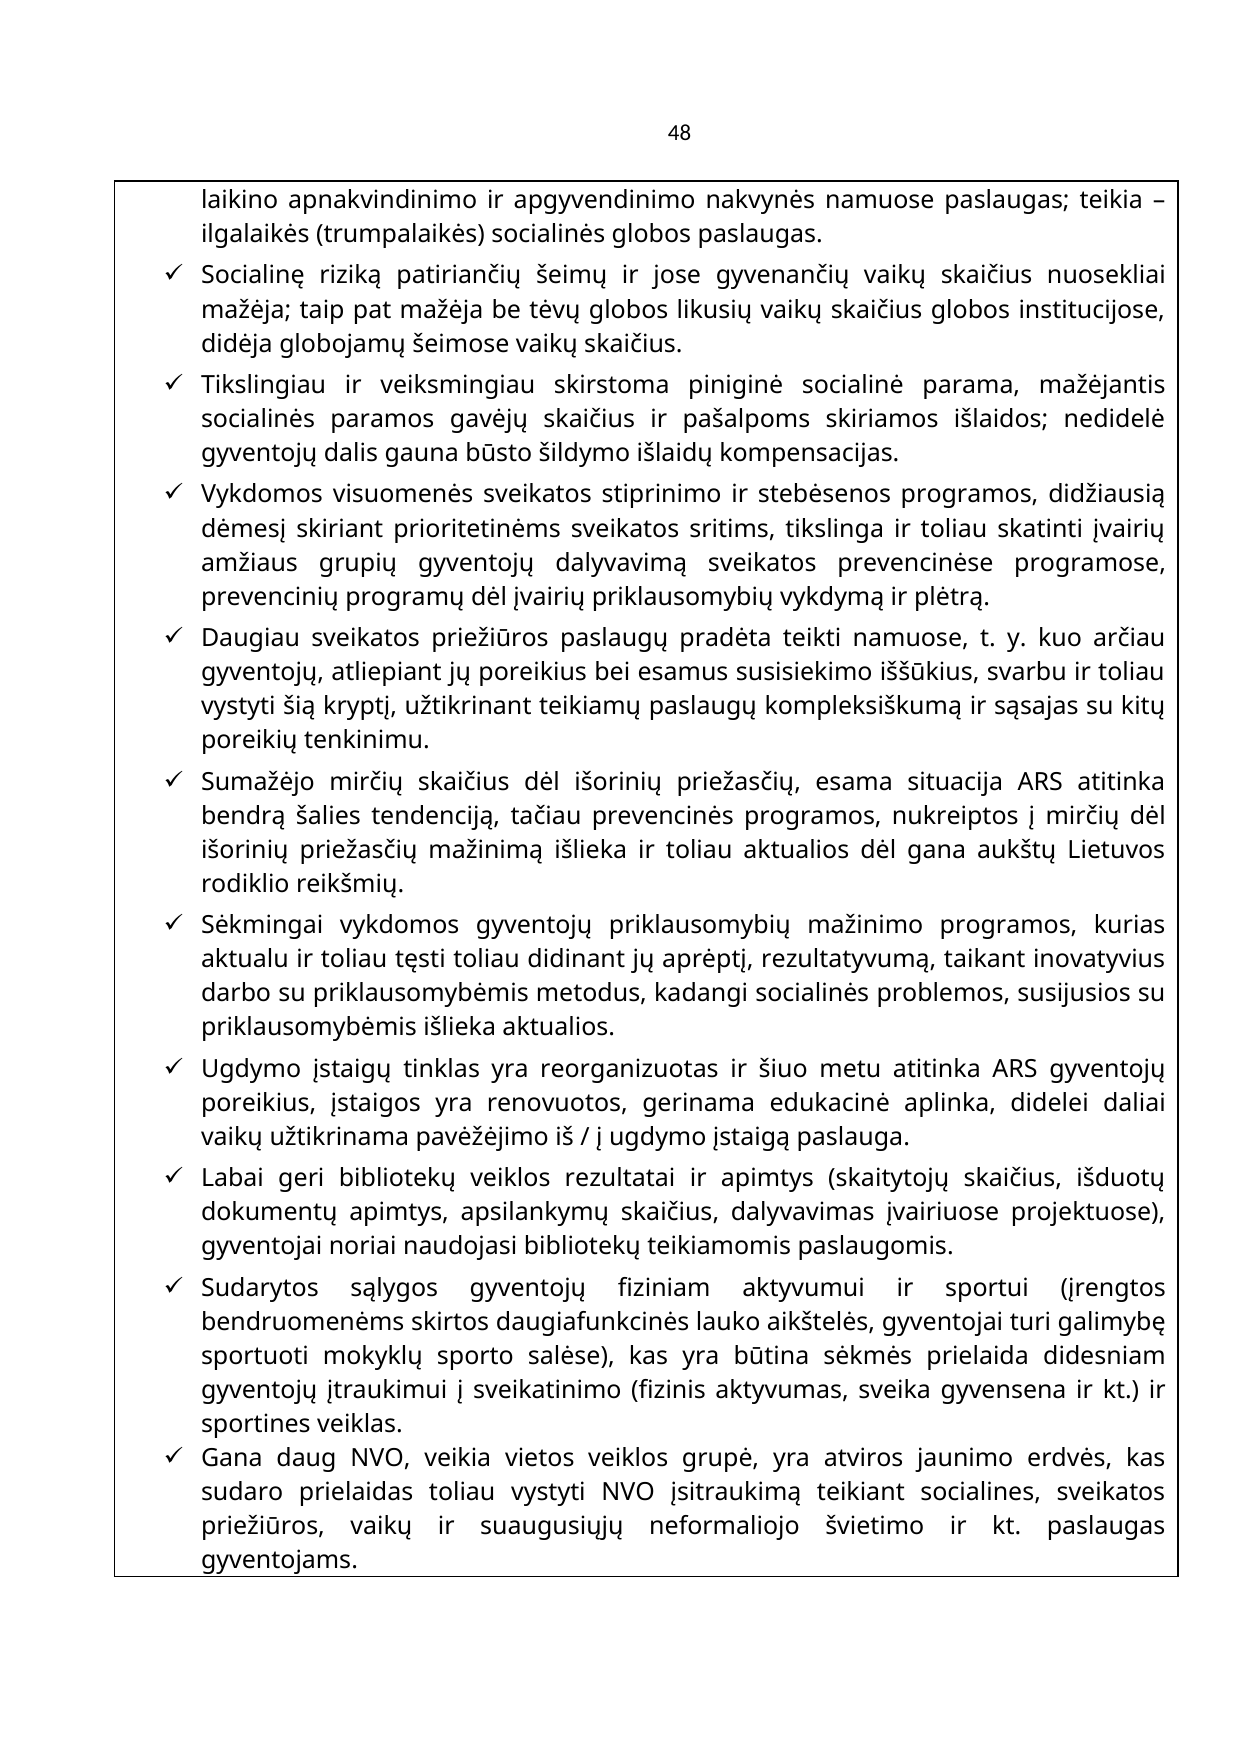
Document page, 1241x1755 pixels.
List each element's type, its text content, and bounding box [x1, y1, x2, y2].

table_cell laikino apnakvindinimo ir apgyvendinimo nakvynės namuose paslaugas; teikia – ilgalaikės (trumpalaikės) socialinės globos paslaugas.  Socialinę riziką patiriančių šeimų ir jose gyvenančių vaikų skaičius nuosekliai mažėja; taip pat mažėja be tėvų globos likusių vaikų skaičius globos institucijose, didėja globojamų šeimose vaikų skaičius.  Tikslingiau ir veiksmingiau skirstoma piniginė socialinė parama, mažėjantis socialinės paramos gavėjų skaičius ir pašalpoms skiriamos išlaidos; nedidelė gyventojų dalis gauna būsto šildymo išlaidų kompensacijas.  Vykdomos visuomenės sveikatos stiprinimo ir stebėsenos programos, didžiausią dėmesį skiriant prioritetinėms sveikatos sritims, tikslinga ir toliau skatinti įvairių amžiaus grupių gyventojų dalyvavimą sveikatos prevencinėse programose, prevencinių programų dėl įvairių priklausomybių vykdymą ir plėtrą.  Daugiau sveikatos priežiūros paslaugų pradėta teikti namuose, t. y. kuo arčiau gyventojų, atliepiant jų poreikius bei esamus susisiekimo iššūkius, svarbu ir toliau vystyti šią kryptį, užtikrinant teikiamų paslaugų kompleksiškumą ir sąsajas su kitų poreikių tenkinimu.  Sumažėjo mirčių skaičius dėl išorinių priežasčių, esama situacija ARS atitinka bendrą šalies tendenciją, tačiau prevencinės programos, nukreiptos į mirčių dėl išorinių priežasčių mažinimą išlieka ir toliau aktualios dėl gana aukštų Lietuvos rodiklio reikšmių.  Sėkmingai vykdomos gyventojų priklausomybių mažinimo programos, kurias aktualu ir toliau tęsti toliau didinant jų aprėptį, rezultatyvumą, taikant inovatyvius darbo su priklausomybėmis metodus, kadangi socialinės problemos, susijusios su priklausomybėmis išlieka aktualios.  Ugdymo įstaigų tinklas yra reorganizuotas ir šiuo metu atitinka ARS gyventojų poreikius, įstaigos yra renovuotos, gerinama edukacinė aplinka, didelei daliai vaikų užtikrinama pavėžėjimo iš / į ugdymo įstaigą paslauga.  Labai geri bibliotekų veiklos rezultatai ir apimtys (skaitytojų skaičius, išduotų dokumentų apimtys, apsilankymų skaičius, dalyvavimas įvairiuose projektuose), gyventojai noriai naudojasi bibliotekų teikiamomis paslaugomis.  Sudarytos sąlygos gyventojų fiziniam aktyvumui ir sportui (įrengtos bendruomenėms skirtos daugiafunkcinės lauko aikštelės, gyventojai turi galimybę sportuoti mokyklų sporto salėse), kas yra būtina sėkmės prielaida didesniam gyventojų įtraukimui į sveikatinimo (fizinis aktyvumas, sveika gyvensena ir kt.) ir sportines veiklas.  Gana daug NVO, veikia vietos veiklos grupė, yra atviros jaunimo erdvės, kas sudaro prielaidas toliau vystyti NVO įsitraukimą teikiant socialines, sveikatos priežiūros, vaikų ir suaugusiųjų neformaliojo švietimo ir kt. paslaugas gyventojams. [115, 182, 1177, 1576]
table_cell [1179, 180, 1183, 1576]
